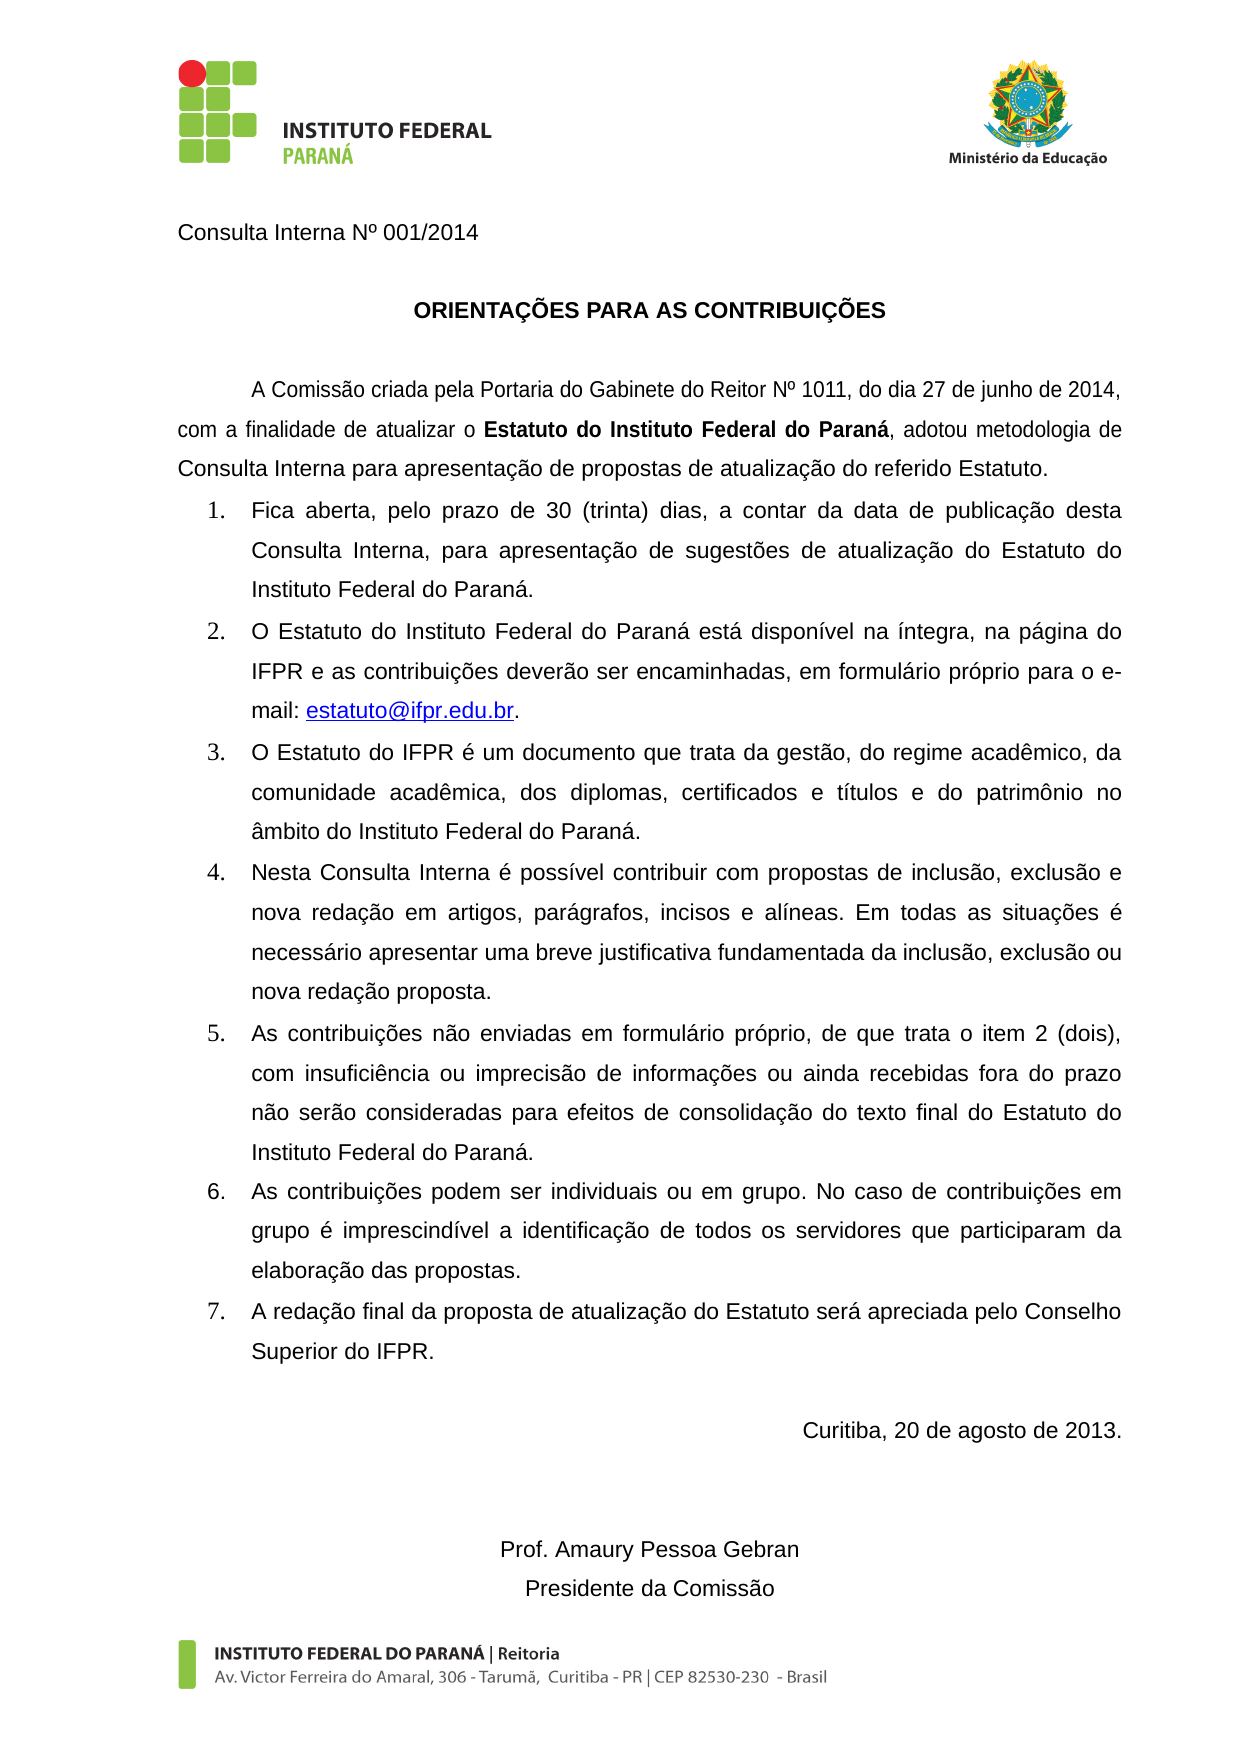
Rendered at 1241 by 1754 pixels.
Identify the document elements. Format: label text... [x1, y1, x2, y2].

text Consulta Interna Nº 001/2014 [177, 218, 1122, 245]
list Fica aberta, pelo prazo de 30 (trinta) dias, a contar da data de publicação desta Consulta Interna, para apresentação de sugestões de atualização do Estatuto do Instituto Federal do Paraná. [207, 495, 1122, 603]
list As contribuições podem ser individuais ou em grupo. No caso de contribuições em grupo é imprescindível a identificação de todos os servidores que participaram da elaboração das propostas. [207, 1178, 1122, 1283]
list O Estatuto do IFPR é um documento que trata da gestão, do regime acadêmico, da comunidade acadêmica, dos diplomas, certificados e títulos e do patrimônio no âmbito do Instituto Federal do Paraná. [207, 737, 1122, 844]
list O Estatuto do Instituto Federal do Paraná está disponível na íntegra, na página do IFPR e as contribuições deverão ser encaminhadas, em formulário próprio para o e-mail: estatuto@ifpr.edu.br. [207, 616, 1122, 723]
text Presidente da Comissão [177, 1575, 1122, 1602]
text Prof. Amaury Pessoa Gebran [177, 1536, 1122, 1562]
text Curitiba, 20 de agosto de 2013. [252, 1417, 1122, 1444]
list As contribuições não enviadas em formulário próprio, de que trata o item 2 (dois), com insuficiência ou imprecisão de informações ou ainda recebidas fora do prazo não serão consideradas para efeitos de consolidação do texto final do Estatuto do Instituto Federal do Paraná. [207, 1018, 1122, 1165]
list Nesta Consulta Interna é possível contribuir com propostas de inclusão, exclusão e nova redação em artigos, parágrafos, incisos e alíneas. Em todas as situações é necessário apresentar uma breve justificativa fundamentada da inclusão, exclusão ou nova redação proposta. [207, 857, 1122, 1004]
list A redação final da proposta de atualização do Estatuto será apreciada pelo Conselho Superior do IFPR. [207, 1296, 1122, 1365]
text ORIENTAÇÕES PARA AS CONTRIBUIÇÕES [177, 297, 1122, 324]
picture [178, 1638, 1121, 1690]
text A Comissão criada pela Portaria do Gabinete do Reitor Nº 1011, do dia 27 de junho de 2014, com a finalidade de atualizar o Estatuto do Instituto Federal do Paraná, adotou metodologia de Consulta Interna para apresentação de propostas de atualização do referido Estatuto. [177, 376, 1122, 482]
picture [178, 60, 1121, 166]
